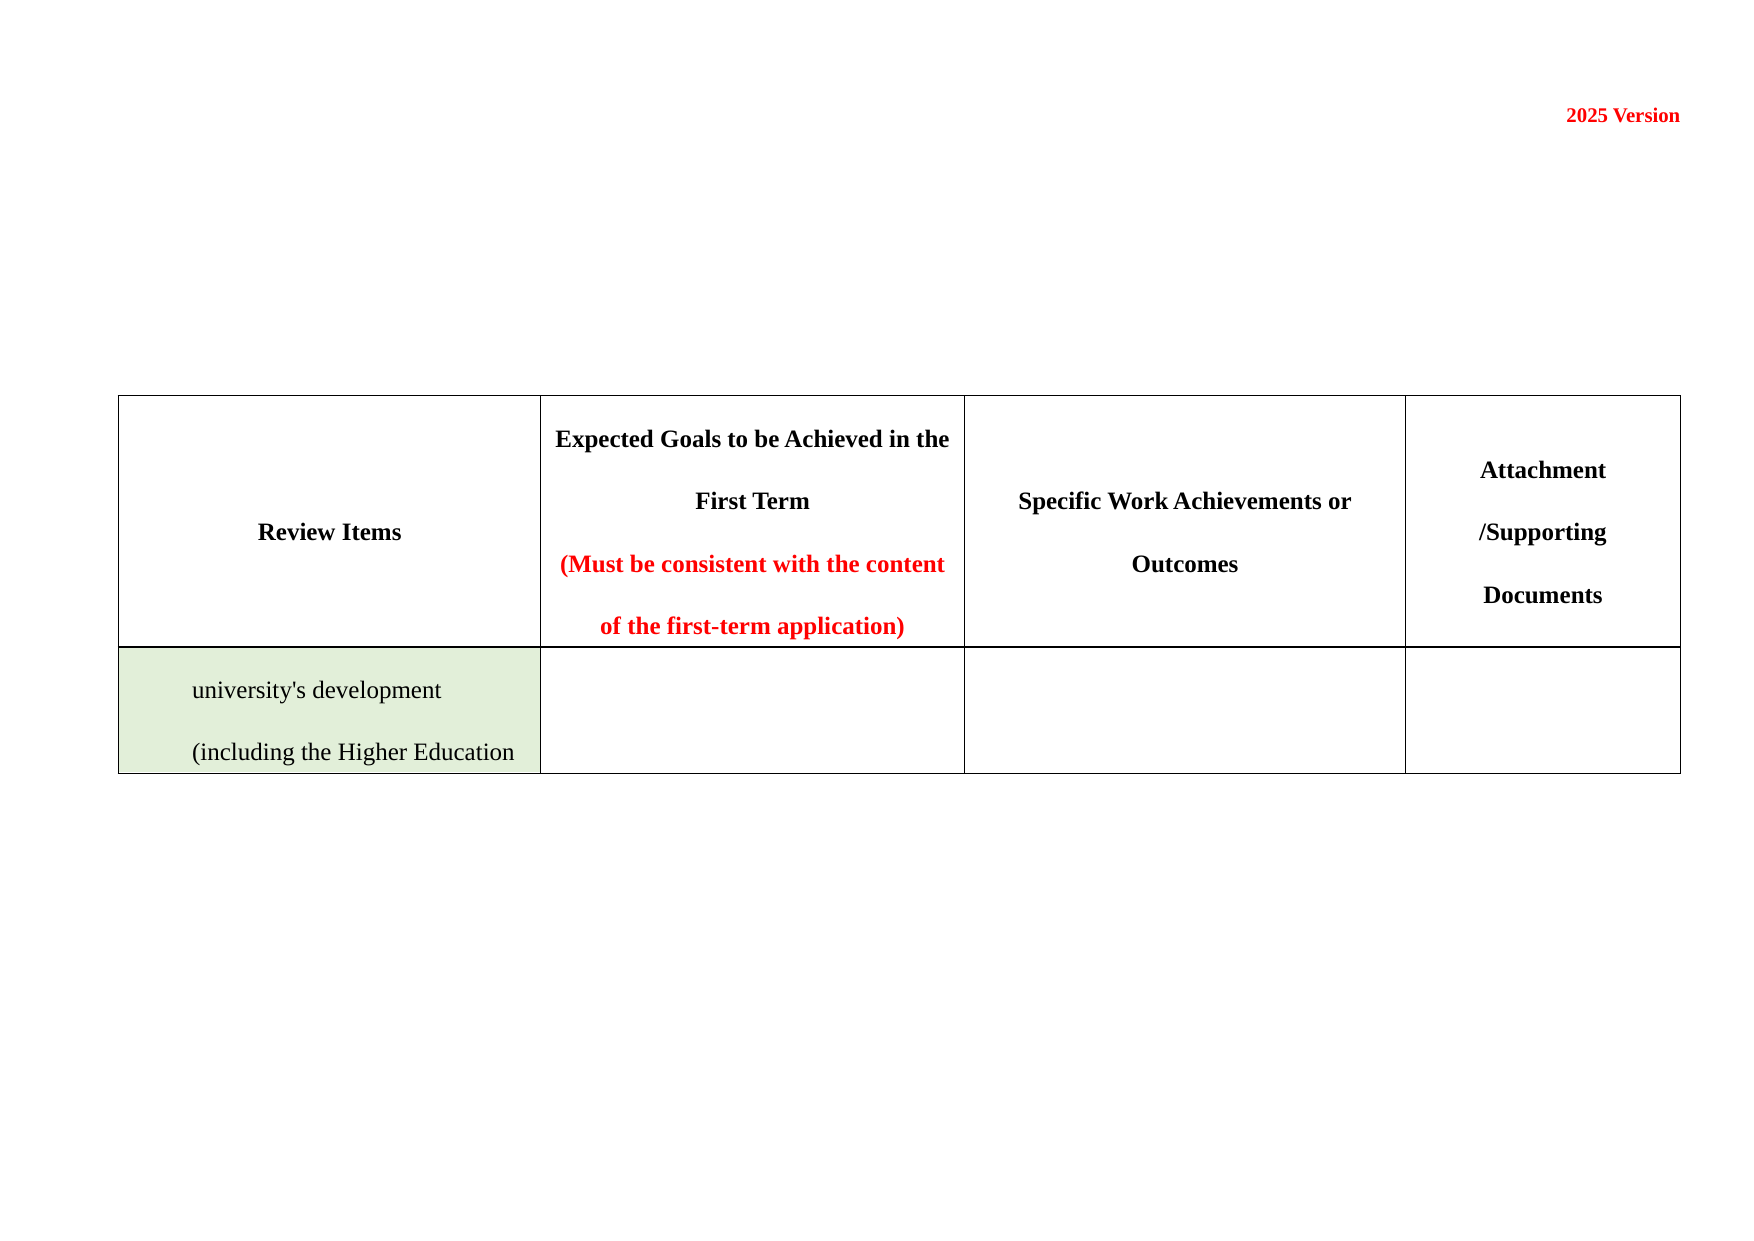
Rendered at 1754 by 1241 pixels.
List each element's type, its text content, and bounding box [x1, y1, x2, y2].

table_header Review Items [119, 396, 540, 646]
table_header Specific Work Achievements or Outcomes [965, 396, 1405, 646]
table_cell [1406, 648, 1680, 772]
table_header Expected Goals to be Achieved in the First Term (Must be consistent with the content of the first-term application) [541, 396, 964, 646]
table_cell [965, 648, 1405, 772]
table_header Attachment /Supporting Documents [1406, 396, 1680, 646]
table_cell (Applicable to 2017–2022 Fellows) Relevance of the proposed candidate’s future academic work relates to the university's development (including the Higher Education SPROUT Project), and the expected benefits: Fellows' academic work plan and goals The fellow's academic work and how this is connected to the university's development (including the Higher Education SPROUT Project). Their specific approach to academic work. Anticipated benefits (Expected tangible quantitative or qualitative results) ※ If there is a quantitative work achievements, please fill out “Quantitative Assessment Form” [119, 648, 540, 772]
table_cell [541, 648, 964, 772]
